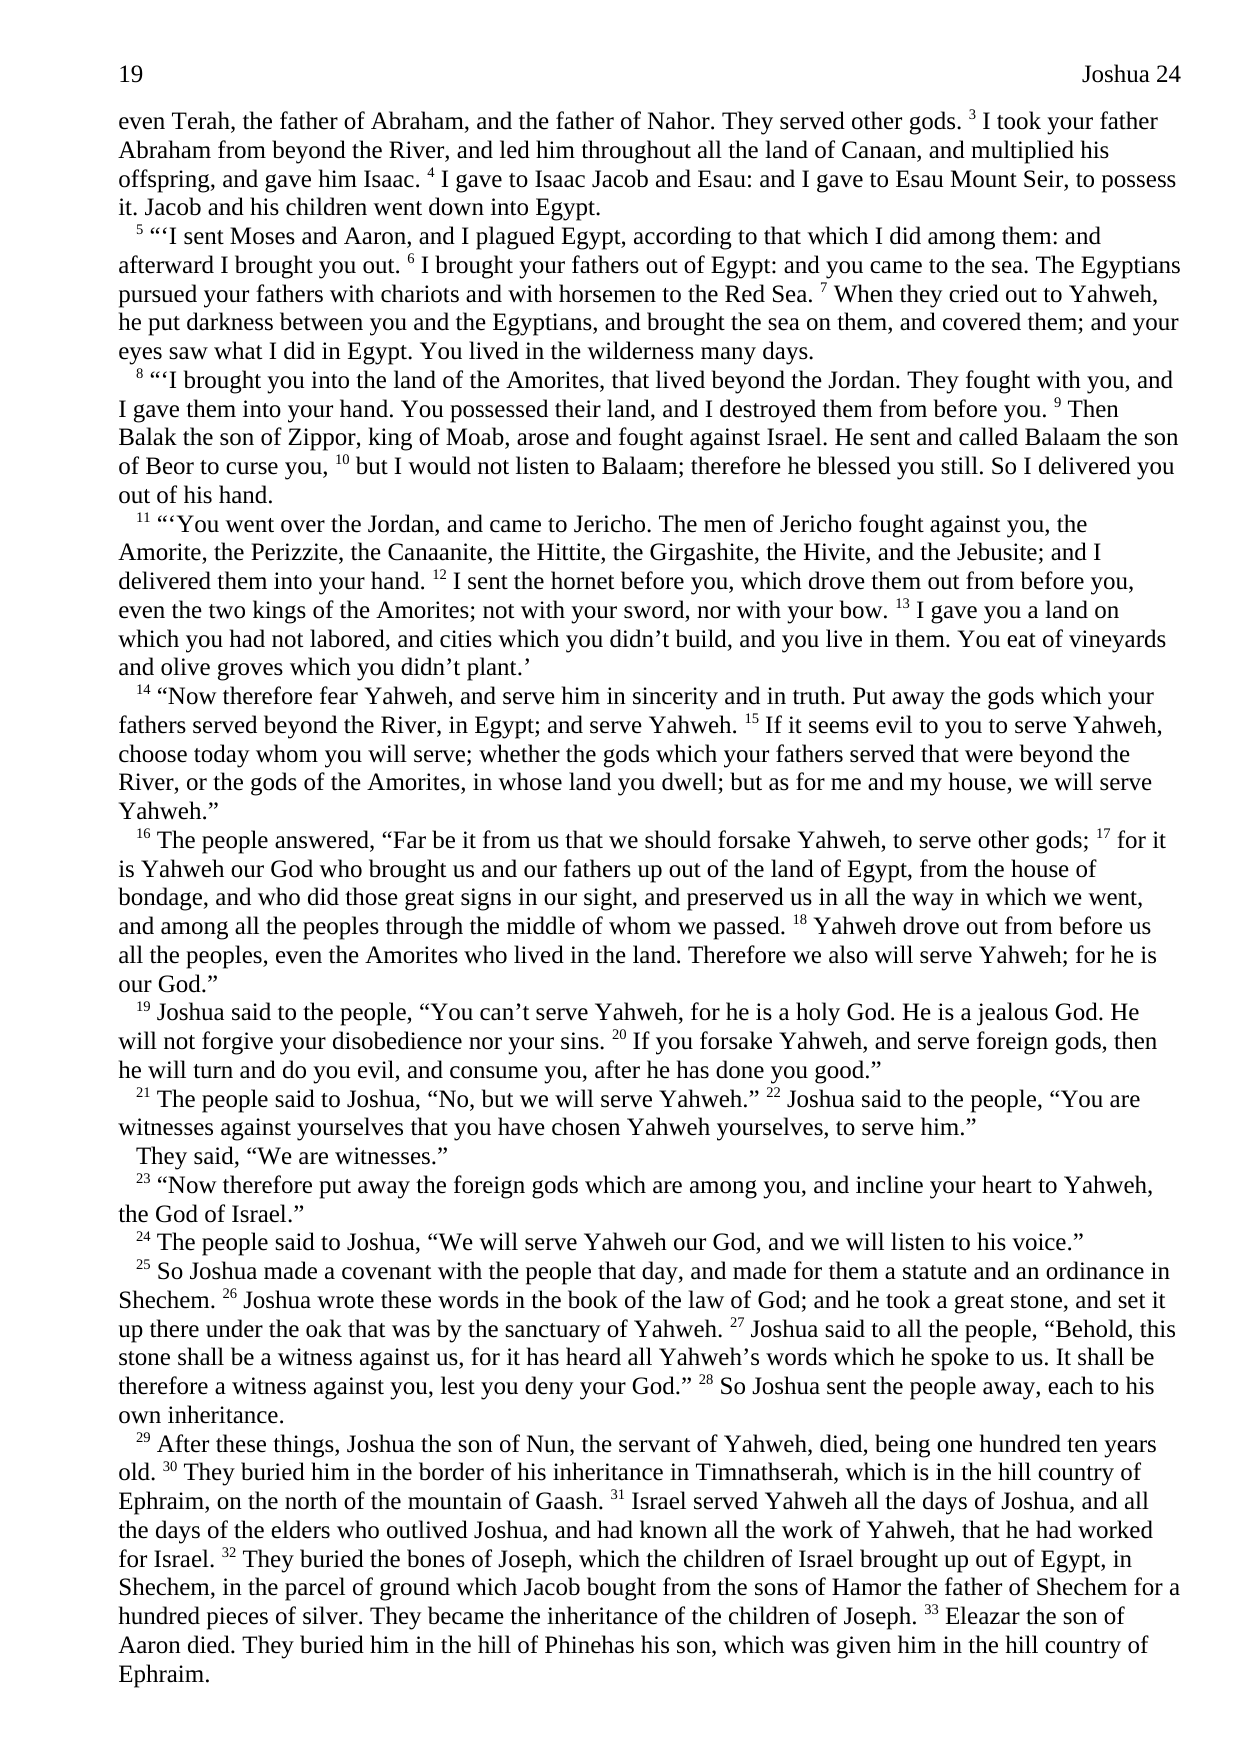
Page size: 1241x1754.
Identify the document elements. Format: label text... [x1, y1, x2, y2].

text 23 “Now therefore put away the foreign gods which are among you, and incline your heart to Yahweh, the God of Israel.” [118, 1170, 1181, 1227]
text 11 “‘You went over the Jordan, and came to Jericho. The men of Jericho fought against you, the Amorite, the Perizzite, the Canaanite, the Hittite, the Girgashite, the Hivite, and the Jebusite; and I delivered them into your hand. 12 I sent the hornet before you, which drove them out from before you, even the two kings of the Amorites; not with your sword, nor with your bow. 13 I gave you a land on which you had not labored, and cities which you didn’t build, and you live in them. You eat of vineyards and olive groves which you didn’t plant.’ [118, 509, 1181, 681]
text 24Joshua gathered all the tribes of Israel to Shechem, and called for the elders of Israel, for their heads, for their judges, and for their officers; and they presented themselves before God. 2 Joshua said to all the people, “Yahweh, the God of Israel, says, ‘Your fathers lived of old time beyond the River, even Terah, the father of Abraham, and the father of Nahor. They served other gods. 3 I took your father Abraham from beyond the River, and led him throughout all the land of Canaan, and multiplied his offspring, and gave him Isaac. 4 I gave to Isaac Jacob and Esau: and I gave to Esau Mount Seir, to possess it. Jacob and his children went down into Egypt. [118, 106, 1181, 221]
text They said, “We are witnesses.” [118, 1141, 1181, 1170]
text 16 The people answered, “Far be it from us that we should forsake Yahweh, to serve other gods; 17 for it is Yahweh our God who brought us and our fathers up out of the land of Egypt, from the house of bondage, and who did those great signs in our sight, and preserved us in all the way in which we went, and among all the peoples through the middle of whom we passed. 18 Yahweh drove out from before us all the peoples, even the Amorites who lived in the land. Therefore we also will serve Yahweh; for he is our God.” [118, 825, 1181, 997]
text 25 So Joshua made a covenant with the people that day, and made for them a statute and an ordinance in Shechem. 26 Joshua wrote these words in the book of the law of God; and he took a great stone, and set it up there under the oak that was by the sanctuary of Yahweh. 27 Joshua said to all the people, “Behold, this stone shall be a witness against us, for it has heard all Yahweh’s words which he spoke to us. It shall be therefore a witness against you, lest you deny your God.” 28 So Joshua sent the people away, each to his own inheritance. [118, 1256, 1181, 1429]
text 24 The people said to Joshua, “We will serve Yahweh our God, and we will listen to his voice.” [118, 1227, 1181, 1256]
text 21 The people said to Joshua, “No, but we will serve Yahweh.” 22 Joshua said to the people, “You are witnesses against yourselves that you have chosen Yahweh yourselves, to serve him.” [118, 1084, 1181, 1141]
text 5 “‘I sent Moses and Aaron, and I plagued Egypt, according to that which I did among them: and afterward I brought you out. 6 I brought your fathers out of Egypt: and you came to the sea. The Egyptians pursued your fathers with chariots and with horsemen to the Red Sea. 7 When they cried out to Yahweh, he put darkness between you and the Egyptians, and brought the sea on them, and covered them; and your eyes saw what I did in Egypt. You lived in the wilderness many days. [118, 221, 1181, 365]
text 8 “‘I brought you into the land of the Amorites, that lived beyond the Jordan. They fought with you, and I gave them into your hand. You possessed their land, and I destroyed them from before you. 9 Then Balak the son of Zippor, king of Moab, arose and fought against Israel. He sent and called Balaam the son of Beor to curse you, 10 but I would not listen to Balaam; therefore he blessed you still. So I delivered you out of his hand. [118, 365, 1181, 509]
text 29 After these things, Joshua the son of Nun, the servant of Yahweh, died, being one hundred ten years old. 30 They buried him in the border of his inheritance in Timnathserah, which is in the hill country of Ephraim, on the north of the mountain of Gaash. 31 Israel served Yahweh all the days of Joshua, and all the days of the elders who outlived Joshua, and had known all the work of Yahweh, that he had worked for Israel. 32 They buried the bones of Joseph, which the children of Israel brought up out of Egypt, in Shechem, in the parcel of ground which Jacob bought from the sons of Hamor the father of Shechem for a hundred pieces of silver. They became the inheritance of the children of Joseph. 33 Eleazar the son of Aaron died. They buried him in the hill of Phinehas his son, which was given him in the hill country of Ephraim. [118, 1429, 1181, 1687]
text 14 “Now therefore fear Yahweh, and serve him in sincerity and in truth. Put away the gods which your fathers served beyond the River, in Egypt; and serve Yahweh. 15 If it seems evil to you to serve Yahweh, choose today whom you will serve; whether the gods which your fathers served that were beyond the River, or the gods of the Amorites, in whose land you dwell; but as for me and my house, we will serve Yahweh.” [118, 681, 1181, 825]
text 19 Joshua said to the people, “You can’t serve Yahweh, for he is a holy God. He is a jealous God. He will not forgive your disobedience nor your sins. 20 If you forsake Yahweh, and serve foreign gods, then he will turn and do you evil, and consume you, after he has done you good.” [118, 997, 1181, 1084]
